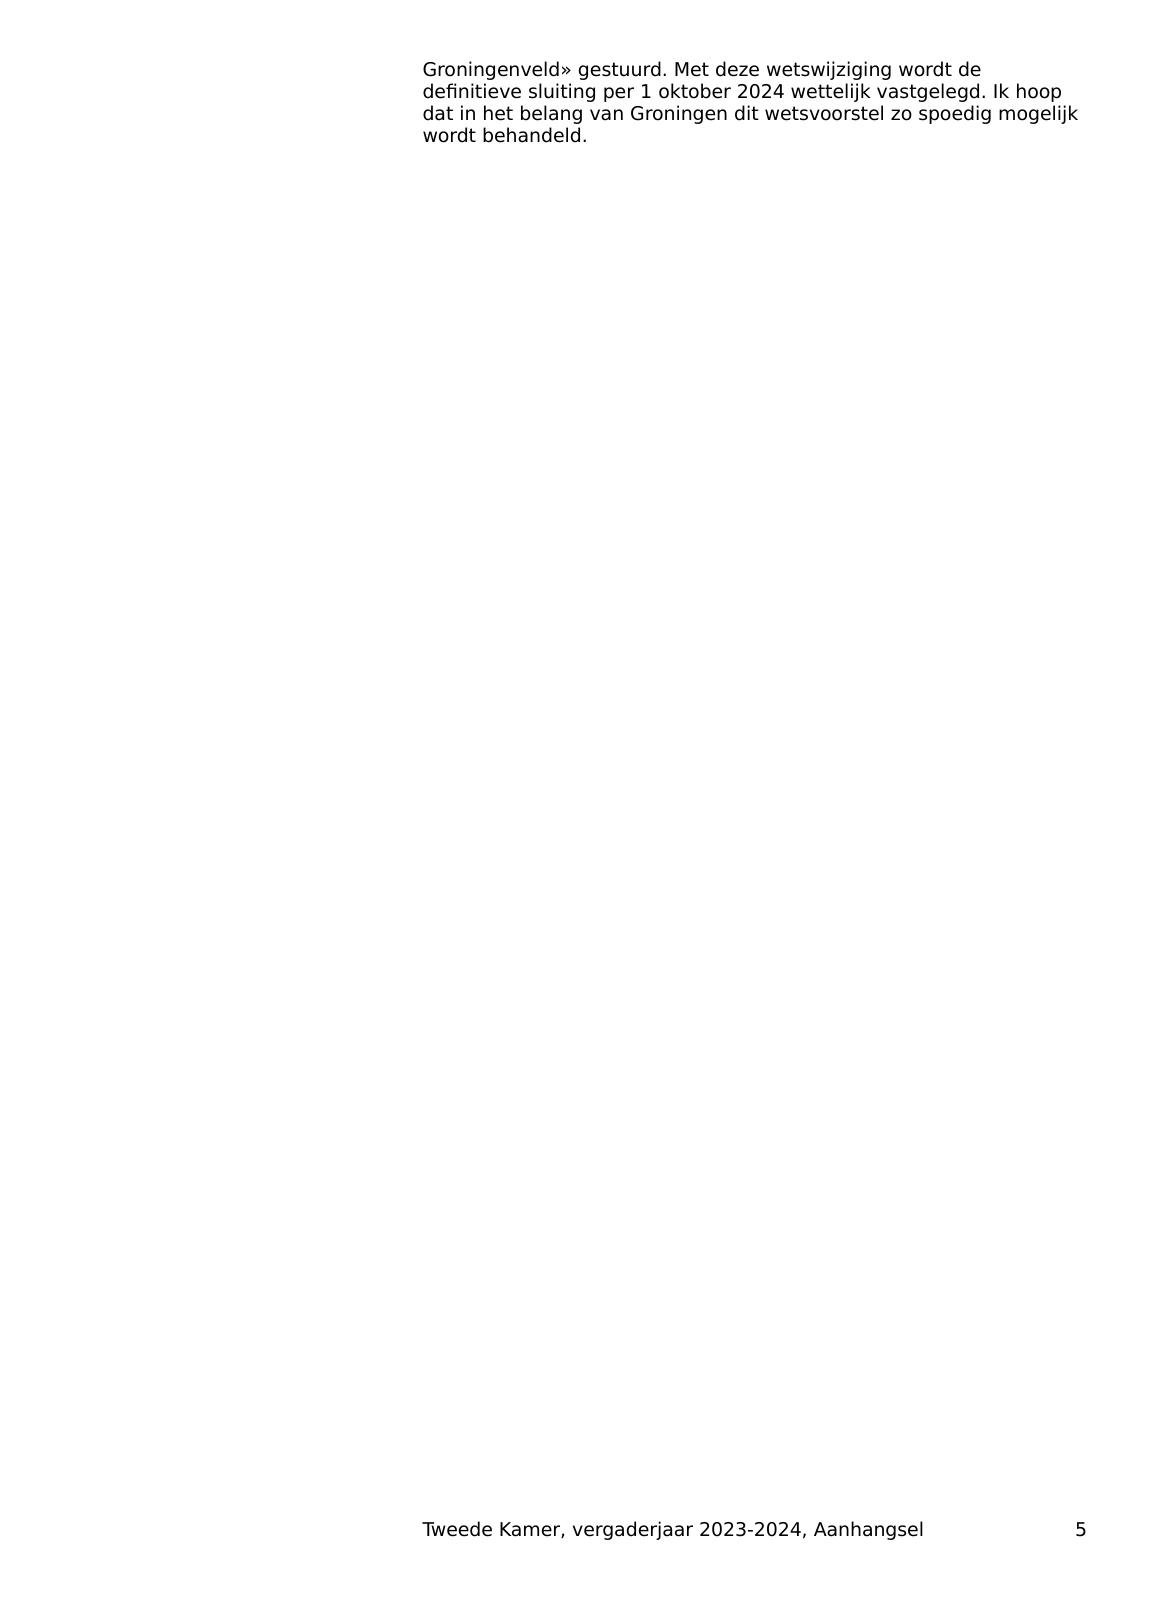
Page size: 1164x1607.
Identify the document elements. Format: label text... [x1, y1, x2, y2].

text Groningenveld» gestuurd. Met deze wetswijziging wordt de definitieve sluiting per 1 oktober 2024 wettelijk vastgelegd. Ik hoop dat in het belang van Groningen dit wetsvoorstel zo spoedig mogelijk wordt behandeld. [422, 59, 1087, 147]
